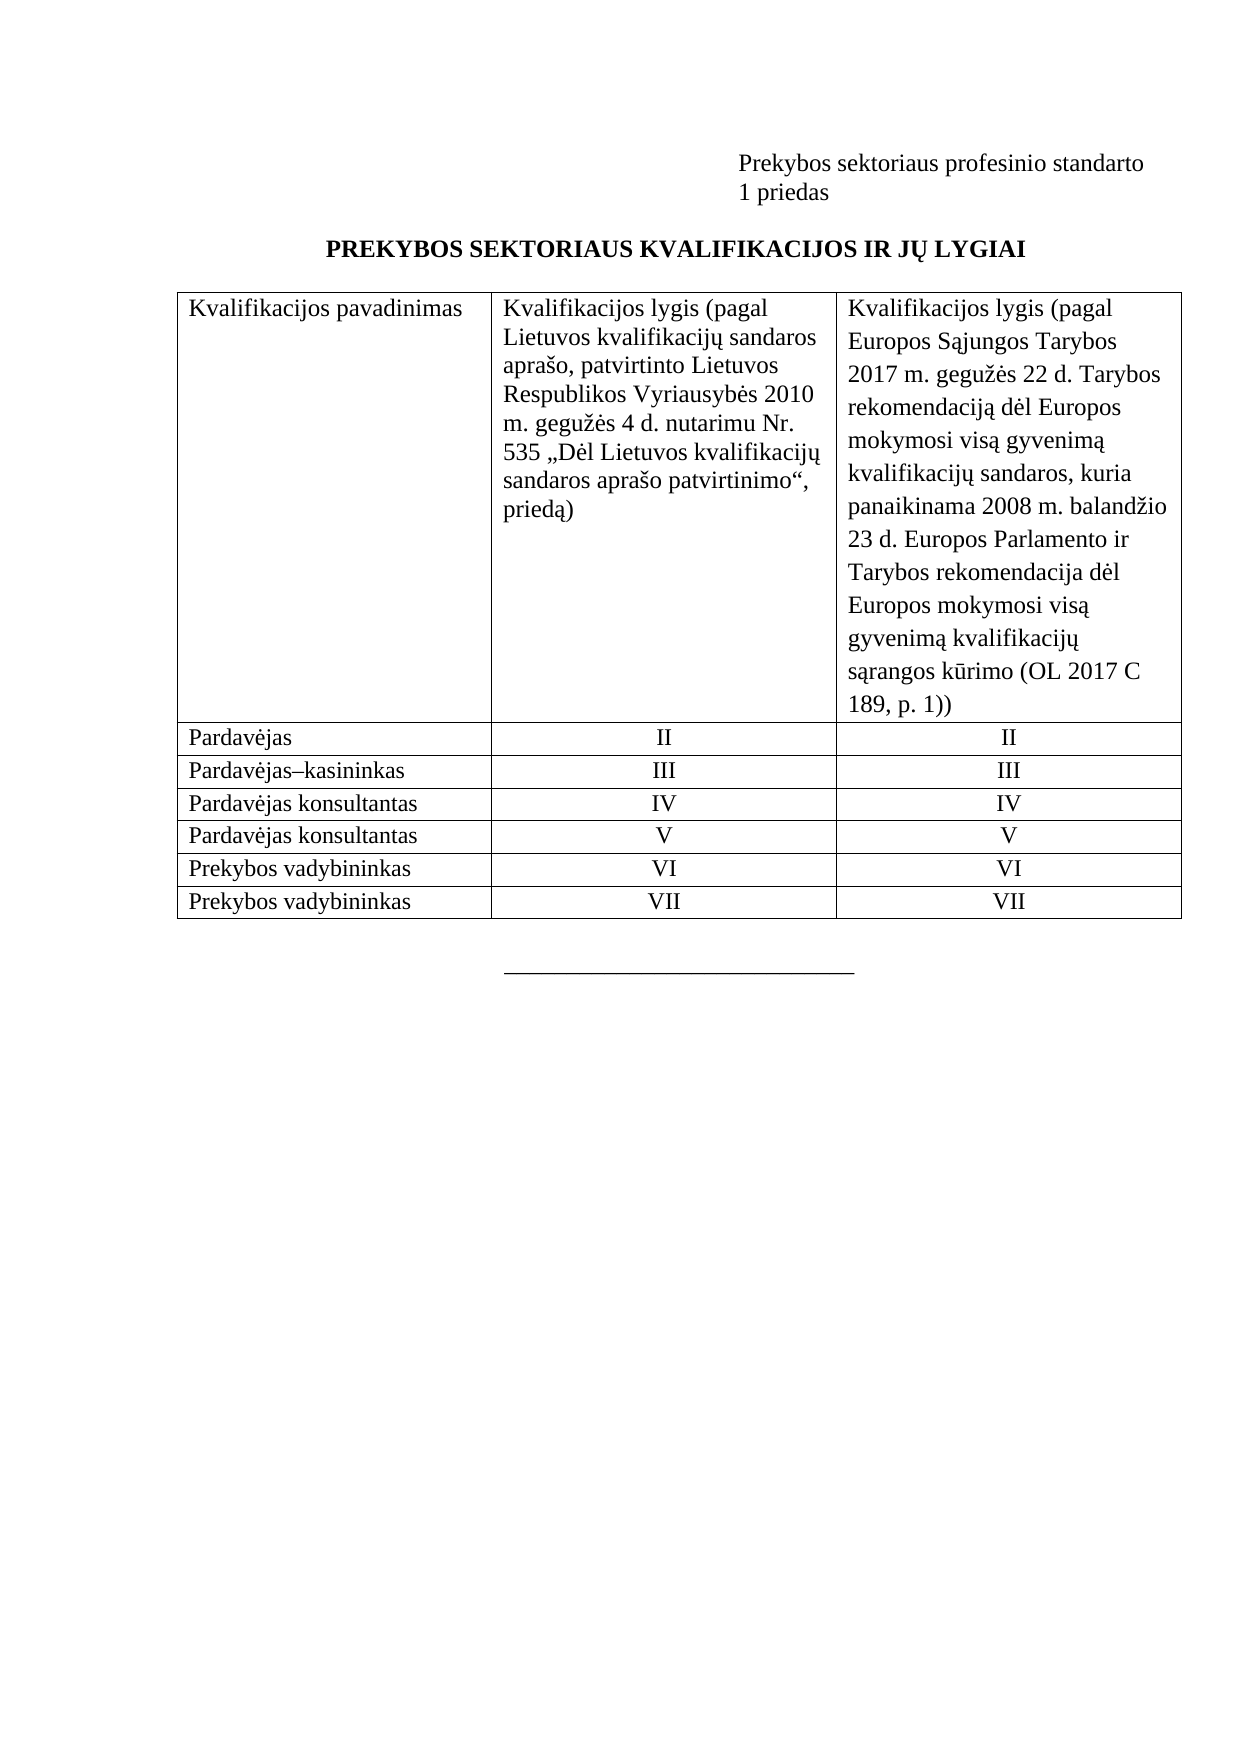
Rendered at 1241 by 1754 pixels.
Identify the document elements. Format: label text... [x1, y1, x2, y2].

table_cell Prekybos vadybininkas [178, 887, 491, 918]
table_header Kvalifikacijos pavadinimas [178, 293, 491, 722]
table_cell IV [492, 789, 836, 820]
table_cell VII [492, 887, 836, 918]
table_cell VI [837, 854, 1181, 886]
table_cell III [837, 756, 1181, 787]
table_header Kvalifikacijos lygis (pagal Europos Sąjungos Tarybos 2017 m. gegužės 22 d. Tarybos rekomendaciją dėl Europos mokymosi visą gyvenimą kvalifikacijų sandaros, kuria panaikinama 2008 m. balandžio 23 d. Europos Parlamento ir Tarybos rekomendacija dėl Europos mokymosi visą gyvenimą kvalifikacijų sąrangos kūrimo (OL 2017 C 189, p. 1)) [837, 293, 1181, 722]
table_cell IV [837, 789, 1181, 820]
table_cell Prekybos vadybininkas [178, 854, 491, 886]
text ____________________________ [177, 948, 1181, 977]
text PREKYBOS SEKTORIAUS KVALIFIKACIJOS IR JŲ LYGIAI [177, 234, 1181, 263]
table_cell II [492, 723, 836, 755]
text 1 priedas [738, 177, 1181, 206]
table_cell III [492, 756, 836, 787]
table_cell II [837, 723, 1181, 755]
table_header Kvalifikacijos lygis (pagal Lietuvos kvalifikacijų sandaros aprašo, patvirtinto Lietuvos Respublikos Vyriausybės 2010 m. gegužės 4 d. nutarimu Nr. 535 „Dėl Lietuvos kvalifikacijų sandaros aprašo patvirtinimo“, priedą) [492, 293, 836, 722]
table_cell V [837, 821, 1181, 853]
table_cell Pardavėjas konsultantas [178, 789, 491, 820]
table_cell V [492, 821, 836, 853]
table_cell Pardavėjas–kasininkas [178, 756, 491, 787]
text Prekybos sektoriaus profesinio standarto [738, 148, 1181, 177]
table_cell Pardavėjas konsultantas [178, 821, 491, 853]
table_cell VII [837, 887, 1181, 918]
table_cell VI [492, 854, 836, 886]
table_cell Pardavėjas [178, 723, 491, 755]
